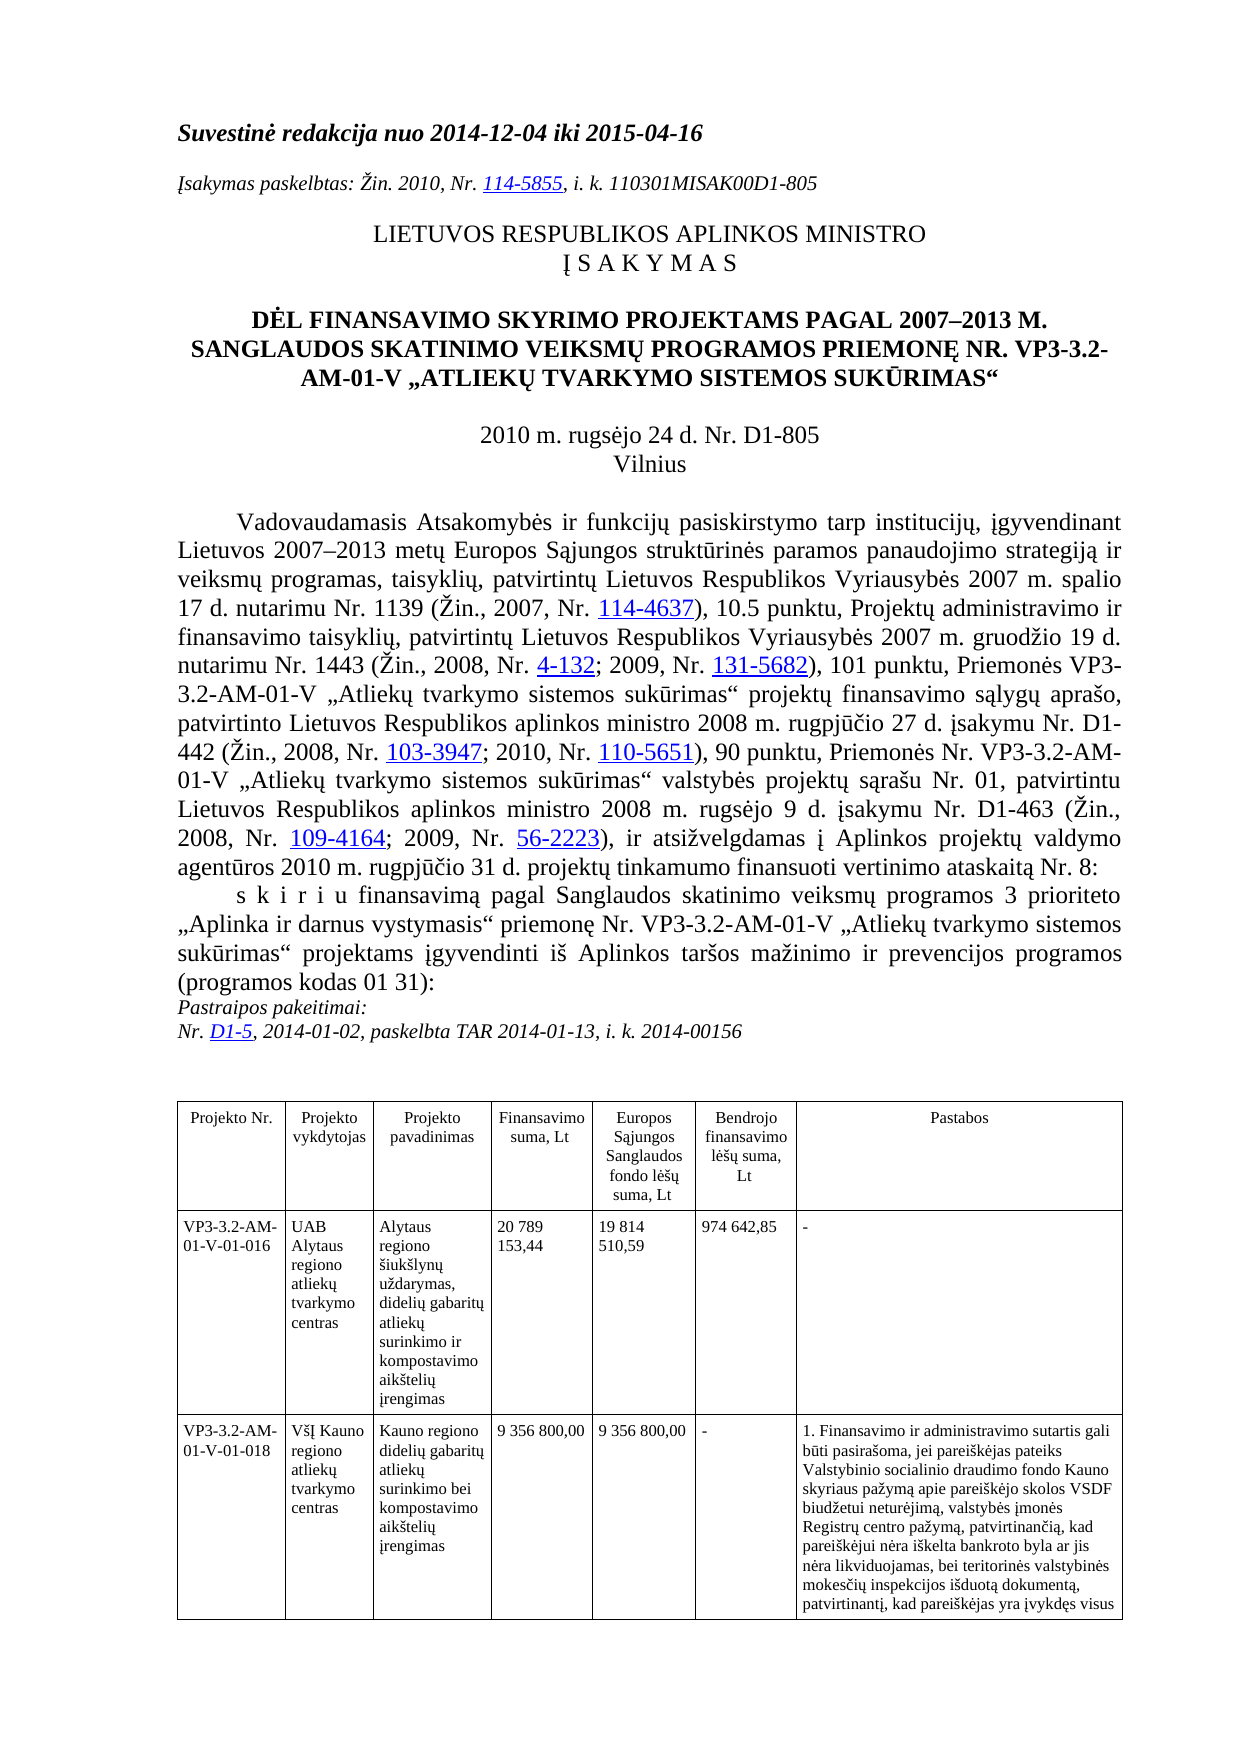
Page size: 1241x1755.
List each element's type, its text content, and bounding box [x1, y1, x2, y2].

text Pastraipos pakeitimai: [177, 995, 1122, 1019]
table_header Projekto pavadinimas [374, 1102, 491, 1210]
table_cell 20 789 153,44 [492, 1211, 592, 1414]
table_cell 974 642,85 [696, 1211, 796, 1414]
text s k i r i u finansavimą pagal Sanglaudos skatinimo veiksmų programos 3 prioriteto „Aplinka ir darnus vystymasis“ priemonę Nr. VP3-3.2-AM-01-V „Atliekų tvarkymo sistemos sukūrimas“ projektams įgyvendinti iš Aplinkos taršos mažinimo ir prevencijos programos (programos kodas 01 31): [177, 880, 1122, 995]
text Nr. D1-5, 2014-01-02, paskelbta TAR 2014-01-13, i. k. 2014-00156 [177, 1019, 1122, 1043]
text LIETUVOS RESPUBLIKOS APLINKOS MINISTRO [177, 219, 1122, 248]
text 2010 m. rugsėjo 24 d. Nr. D1-805 [177, 420, 1122, 449]
text Įsakymas paskelbtas: Žin. 2010, Nr. 114-5855, i. k. 110301MISAK00D1-805 [177, 171, 1122, 195]
table_cell Alytaus regiono šiukšlynų uždarymas, didelių gabaritų atliekų surinkimo ir kompostavimo aikštelių įrengimas [374, 1211, 491, 1414]
table_cell VšĮ Kauno regiono atliekų tvarkymo centras [286, 1415, 373, 1619]
table_header Pastabos [797, 1102, 1122, 1210]
table_header Finansavimo suma, Lt [492, 1102, 592, 1210]
table_cell 9 356 800,00 [492, 1415, 592, 1619]
table_cell 9 356 800,00 [593, 1415, 695, 1619]
text Vilnius [177, 449, 1122, 478]
table_cell UAB Alytaus regiono atliekų tvarkymo centras [286, 1211, 373, 1414]
table_cell Kauno regiono didelių gabaritų atliekų surinkimo bei kompostavimo aikštelių įrengimas [374, 1415, 491, 1619]
text Į S A K Y M A S [177, 248, 1122, 277]
table_header Projekto Nr. [178, 1102, 285, 1210]
table_header Europos Sąjungos Sanglaudos fondo lėšų suma, Lt [593, 1102, 695, 1210]
table_header Projekto vykdytojas [286, 1102, 373, 1210]
table_cell 1. Finansavimo ir administravimo sutartis gali būti pasirašoma, jei pareiškėjas pateiks Valstybinio socialinio draudimo fondo Kauno skyriaus pažymą apie pareiškėjo skolos VSDF biudžetui neturėjimą, valstybės įmonės Registrų centro pažymą, patvirtinančią, kad pareiškėjui nėra iškelta bankroto byla ar jis nėra likviduojamas, bei teritorinės valstybinės mokesčių inspekcijos išduotą dokumentą, patvirtinantį, kad pareiškėjas yra įvykdęs visus [797, 1415, 1122, 1619]
table_cell - [696, 1415, 796, 1619]
table_cell - [797, 1211, 1122, 1414]
text DĖL FINANSAVIMO SKYRIMO PROJEKTAMS PAGAL 2007–2013 m. SANGLAUDOS SKATINIMO VEIKSMŲ PROGRAMOS PRIEMONĘ Nr. VP3-3.2-AM-01-V „ATLIEKŲ TVARKYMO SISTEMOS SUKŪRIMAS“ [177, 305, 1122, 392]
text Vadovaudamasis Atsakomybės ir funkcijų pasiskirstymo tarp institucijų, įgyvendinant Lietuvos 2007–2013 metų Europos Sąjungos struktūrinės paramos panaudojimo strategiją ir veiksmų programas, taisyklių, patvirtintų Lietuvos Respublikos Vyriausybės 2007 m. spalio 17 d. nutarimu Nr. 1139 (Žin., 2007, Nr. 114-4637), 10.5 punktu, Projektų administravimo ir finansavimo taisyklių, patvirtintų Lietuvos Respublikos Vyriausybės 2007 m. gruodžio 19 d. nutarimu Nr. 1443 (Žin., 2008, Nr. 4-132; 2009, Nr. 131-5682), 101 punktu, Priemonės VP3-3.2-AM-01-V „Atliekų tvarkymo sistemos sukūrimas“ projektų finansavimo sąlygų aprašo, patvirtinto Lietuvos Respublikos aplinkos ministro 2008 m. rugpjūčio 27 d. įsakymu Nr. D1-442 (Žin., 2008, Nr. 103-3947; 2010, Nr. 110-5651), 90 punktu, Priemonės Nr. VP3-3.2-AM-01-V „Atliekų tvarkymo sistemos sukūrimas“ valstybės projektų sąrašu Nr. 01, patvirtintu Lietuvos Respublikos aplinkos ministro 2008 m. rugsėjo 9 d. įsakymu Nr. D1-463 (Žin., 2008, Nr. 109-4164; 2009, Nr. 56-2223), ir atsižvelgdamas į Aplinkos projektų valdymo agentūros 2010 m. rugpjūčio 31 d. projektų tinkamumo finansuoti vertinimo ataskaitą Nr. 8: [177, 507, 1122, 880]
table_header Bendrojo finansavimo lėšų suma, Lt [696, 1102, 796, 1210]
table_cell VP3-3.2-AM-01-V-01-016 [178, 1211, 285, 1414]
table_cell 19 814 510,59 [593, 1211, 695, 1414]
text Suvestinė redakcija nuo 2014-12-04 iki 2015-04-16 [177, 118, 1122, 147]
table_cell VP3-3.2-AM-01-V-01-018 [178, 1415, 285, 1619]
